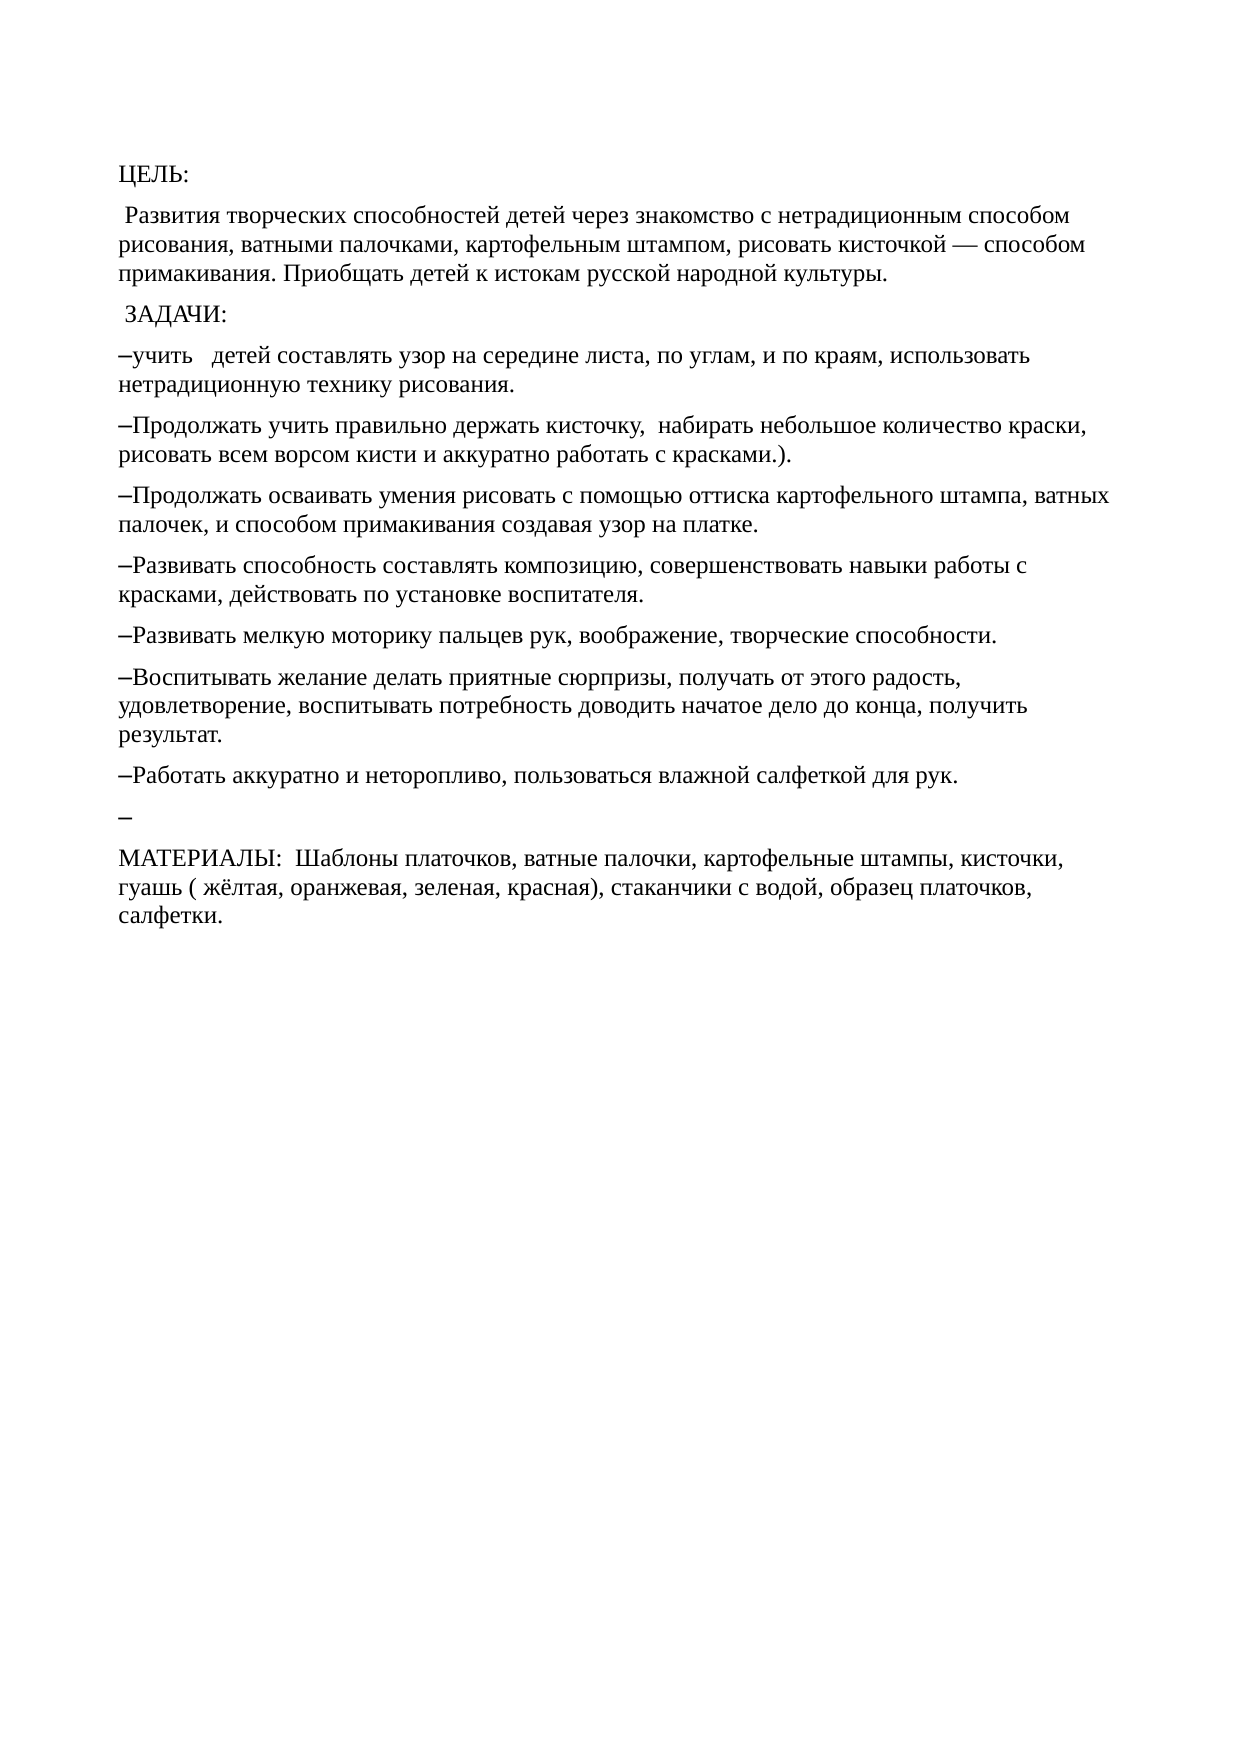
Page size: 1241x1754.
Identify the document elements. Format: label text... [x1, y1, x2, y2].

text Развития творческих способностей детей через знакомство с нетрадиционным способом рисования, ватными палочками, картофельным штампом, рисовать кисточкой — способом примакивания. Приобщать детей к истокам русской народной культуры. [118, 201, 1122, 287]
text МАТЕРИАЛЫ: Шаблоны платочков, ватные палочки, картофельные штампы, кисточки, гуашь ( жёлтая, оранжевая, зеленая, красная), стаканчики с водой, образец платочков, салфетки. [118, 843, 1122, 929]
list Продолжать учить правильно держать кисточку, набирать небольшое количество краски, рисовать всем ворсом кисти и аккуратно работать с красками.). [118, 411, 1122, 468]
list Развивать способность составлять композицию, совершенствовать навыки работы с красками, действовать по установке воспитателя. [118, 551, 1122, 608]
list учить детей составлять узор на середине листа, по углам, и по краям, использовать нетрадиционную технику рисования. [118, 341, 1122, 398]
list Развивать мелкую моторику пальцев рук, воображение, творческие способности. [118, 621, 1122, 649]
text ЦЕЛЬ: [118, 159, 1122, 188]
text ЗАДАЧИ: [118, 299, 1122, 328]
list Работать аккуратно и неторопливо, пользоваться влажной салфеткой для рук. [118, 761, 1122, 789]
list Воспитывать желание делать приятные сюрпризы, получать от этого радость, удовлетворение, воспитывать потребность доводить начатое дело до конца, получить результат. [118, 662, 1122, 748]
list Продолжать осваивать умения рисовать с помощью оттиска картофельного штампа, ватных палочек, и способом примакивания создавая узор на платке. [118, 481, 1122, 538]
